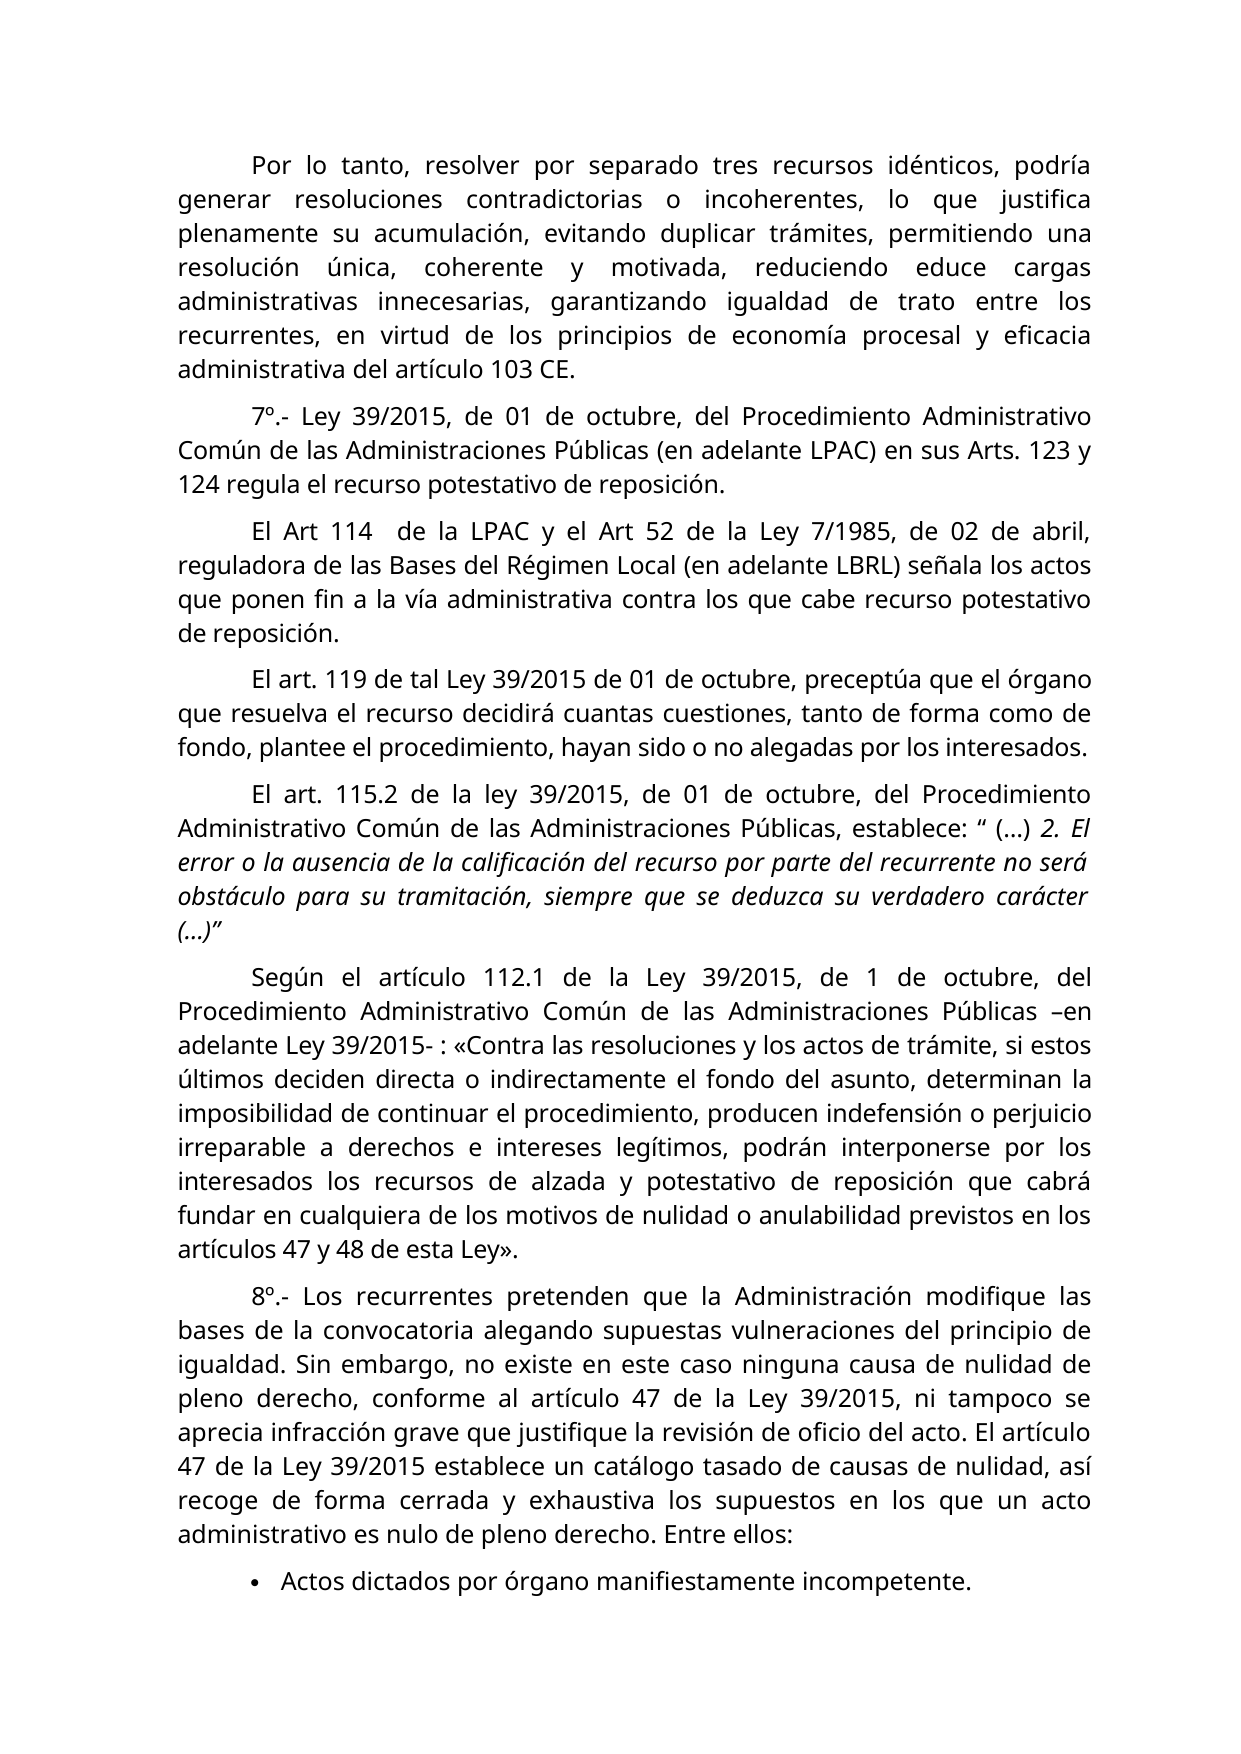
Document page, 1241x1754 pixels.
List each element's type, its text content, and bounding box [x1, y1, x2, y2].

text El art. 115.2 de la ley 39/2015, de 01 de octubre, del Procedimiento Administrativo Común de las Administraciones Públicas, establece: “ (…) 2. El error o la ausencia de la calificación del recurso por parte del recurrente no será obstáculo para su tramitación, siempre que se deduzca su verdadero carácter (…)” [177, 777, 1093, 947]
text El Art 114 de la LPAC y el Art 52 de la Ley 7/1985, de 02 de abril, reguladora de las Bases del Régimen Local (en adelante LBRL) señala los actos que ponen fin a la vía administrativa contra los que cabe recurso potestativo de reposición. [177, 513, 1093, 649]
text Por lo tanto, resolver por separado tres recursos idénticos, podría generar resoluciones contradictorias o incoherentes, lo que justifica plenamente su acumulación, evitando duplicar trámites, permitiendo una resolución única, coherente y motivada, reduciendo educe cargas administrativas innecesarias, garantizando igualdad de trato entre los recurrentes, en virtud de los principios de economía procesal y eficacia administrativa del artículo 103 CE. [177, 148, 1093, 386]
text 8º.- Los recurrentes pretenden que la Administración modifique las bases de la convocatoria alegando supuestas vulneraciones del principio de igualdad. Sin embargo, no existe en este caso ninguna causa de nulidad de pleno derecho, conforme al artículo 47 de la Ley 39/2015, ni tampoco se aprecia infracción grave que justifique la revisión de oficio del acto. El artículo 47 de la Ley 39/2015 establece un catálogo tasado de causas de nulidad, así recoge de forma cerrada y exhaustiva los supuestos en los que un acto administrativo es nulo de pleno derecho. Entre ellos: [177, 1278, 1093, 1551]
text 7º.- Ley 39/2015, de 01 de octubre, del Procedimiento Administrativo Común de las Administraciones Públicas (en adelante LPAC) en sus Arts. 123 y 124 regula el recurso potestativo de reposición. [177, 398, 1093, 501]
list Actos dictados por órgano manifiestamente incompetente. [177, 1563, 1093, 1598]
text Según el artículo 112.1 de la Ley 39/2015, de 1 de octubre, del Procedimiento Administrativo Común de las Administraciones Públicas –en adelante Ley 39/2015- : «Contra las resoluciones y los actos de trámite, si estos últimos deciden directa o indirectamente el fondo del asunto, determinan la imposibilidad de continuar el procedimiento, producen indefensión o perjuicio irreparable a derechos e intereses legítimos, podrán interponerse por los interesados los recursos de alzada y potestativo de reposición que cabrá fundar en cualquiera de los motivos de nulidad o anulabilidad previstos en los artículos 47 y 48 de esta Ley». [177, 959, 1093, 1266]
text El art. 119 de tal Ley 39/2015 de 01 de octubre, preceptúa que el órgano que resuelva el recurso decidirá cuantas cuestiones, tanto de forma como de fondo, plantee el procedimiento, hayan sido o no alegadas por los interesados. [177, 662, 1093, 764]
